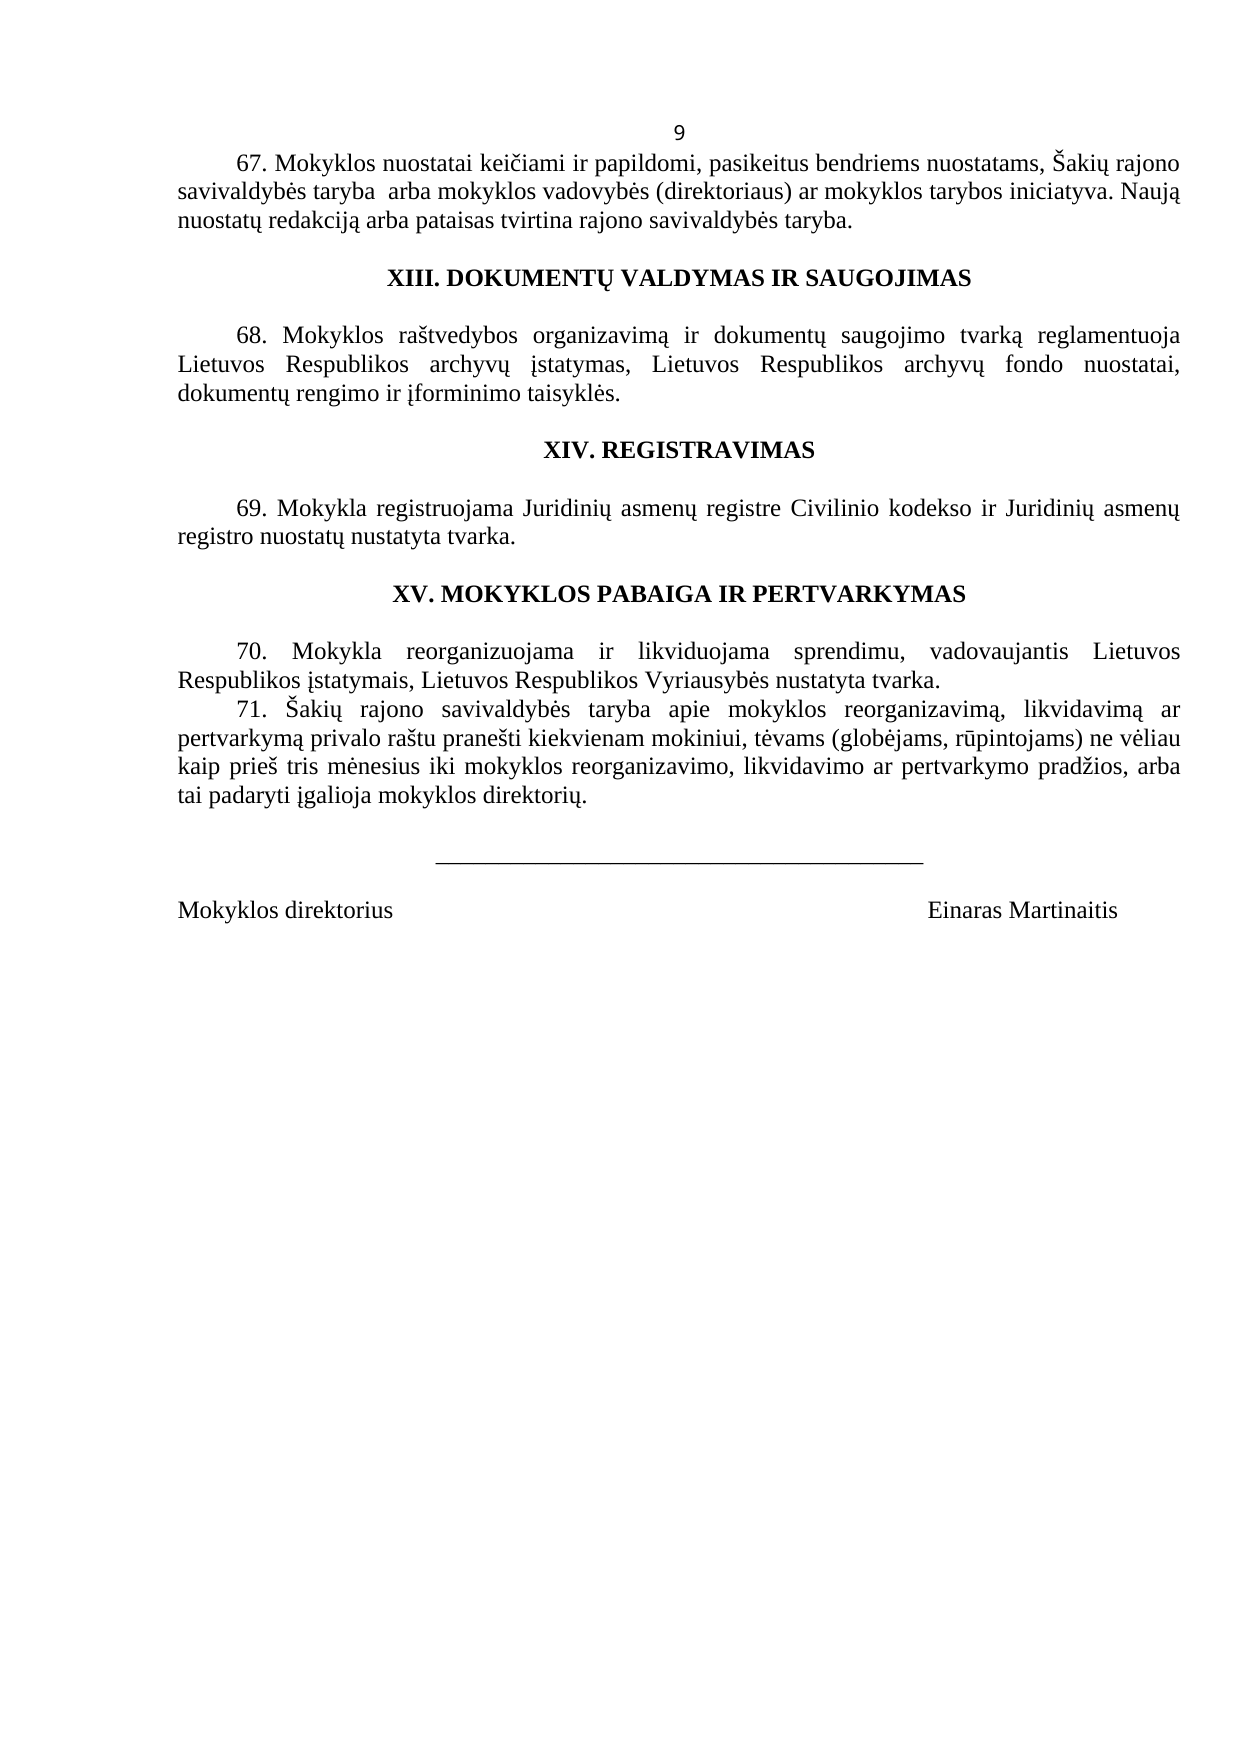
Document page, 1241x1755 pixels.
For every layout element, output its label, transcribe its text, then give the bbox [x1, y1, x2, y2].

text 71. Šakių rajono savivaldybės taryba apie mokyklos reorganizavimą, likvidavimą ar pertvarkymą privalo raštu pranešti kiekvienam mokiniui, tėvams (globėjams, rūpintojams) ne vėliau kaip prieš tris mėnesius iki mokyklos reorganizavimo, likvidavimo ar pertvarkymo pradžios, arba tai padaryti įgalioja mokyklos direktorių. [177, 694, 1181, 809]
text 67. Mokyklos nuostatai keičiami ir papildomi, pasikeitus bendriems nuostatams, Šakių rajono savivaldybės taryba arba mokyklos vadovybės (direktoriaus) ar mokyklos tarybos iniciatyva. Naują nuostatų redakciją arba pataisas tvirtina rajono savivaldybės taryba. [177, 148, 1181, 234]
text _______________________________________ [177, 838, 1181, 866]
text 68. Mokyklos raštvedybos organizavimą ir dokumentų saugojimo tvarką reglamentuoja Lietuvos Respublikos archyvų įstatymas, Lietuvos Respublikos archyvų fondo nuostatai, dokumentų rengimo ir įforminimo taisyklės. [177, 320, 1181, 406]
text 70. Mokykla reorganizuojama ir likviduojama sprendimu, vadovaujantis Lietuvos Respublikos įstatymais, Lietuvos Respublikos Vyriausybės nustatyta tvarka. [177, 636, 1181, 694]
text XIV. REGISTRAVIMAS [177, 435, 1181, 464]
text Mokyklos direktorius Einaras Martinaitis [177, 895, 1181, 924]
text 69. Mokykla registruojama Juridinių asmenų registre Civilinio kodekso ir Juridinių asmenų registro nuostatų nustatyta tvarka. [177, 493, 1181, 550]
text XIII. DOKUMENTŲ VALDYMAS IR SAUGOJIMAS [177, 263, 1181, 291]
text XV. MOKYKLOS PABAIGA IR PERTVARKYMAS [177, 579, 1181, 608]
